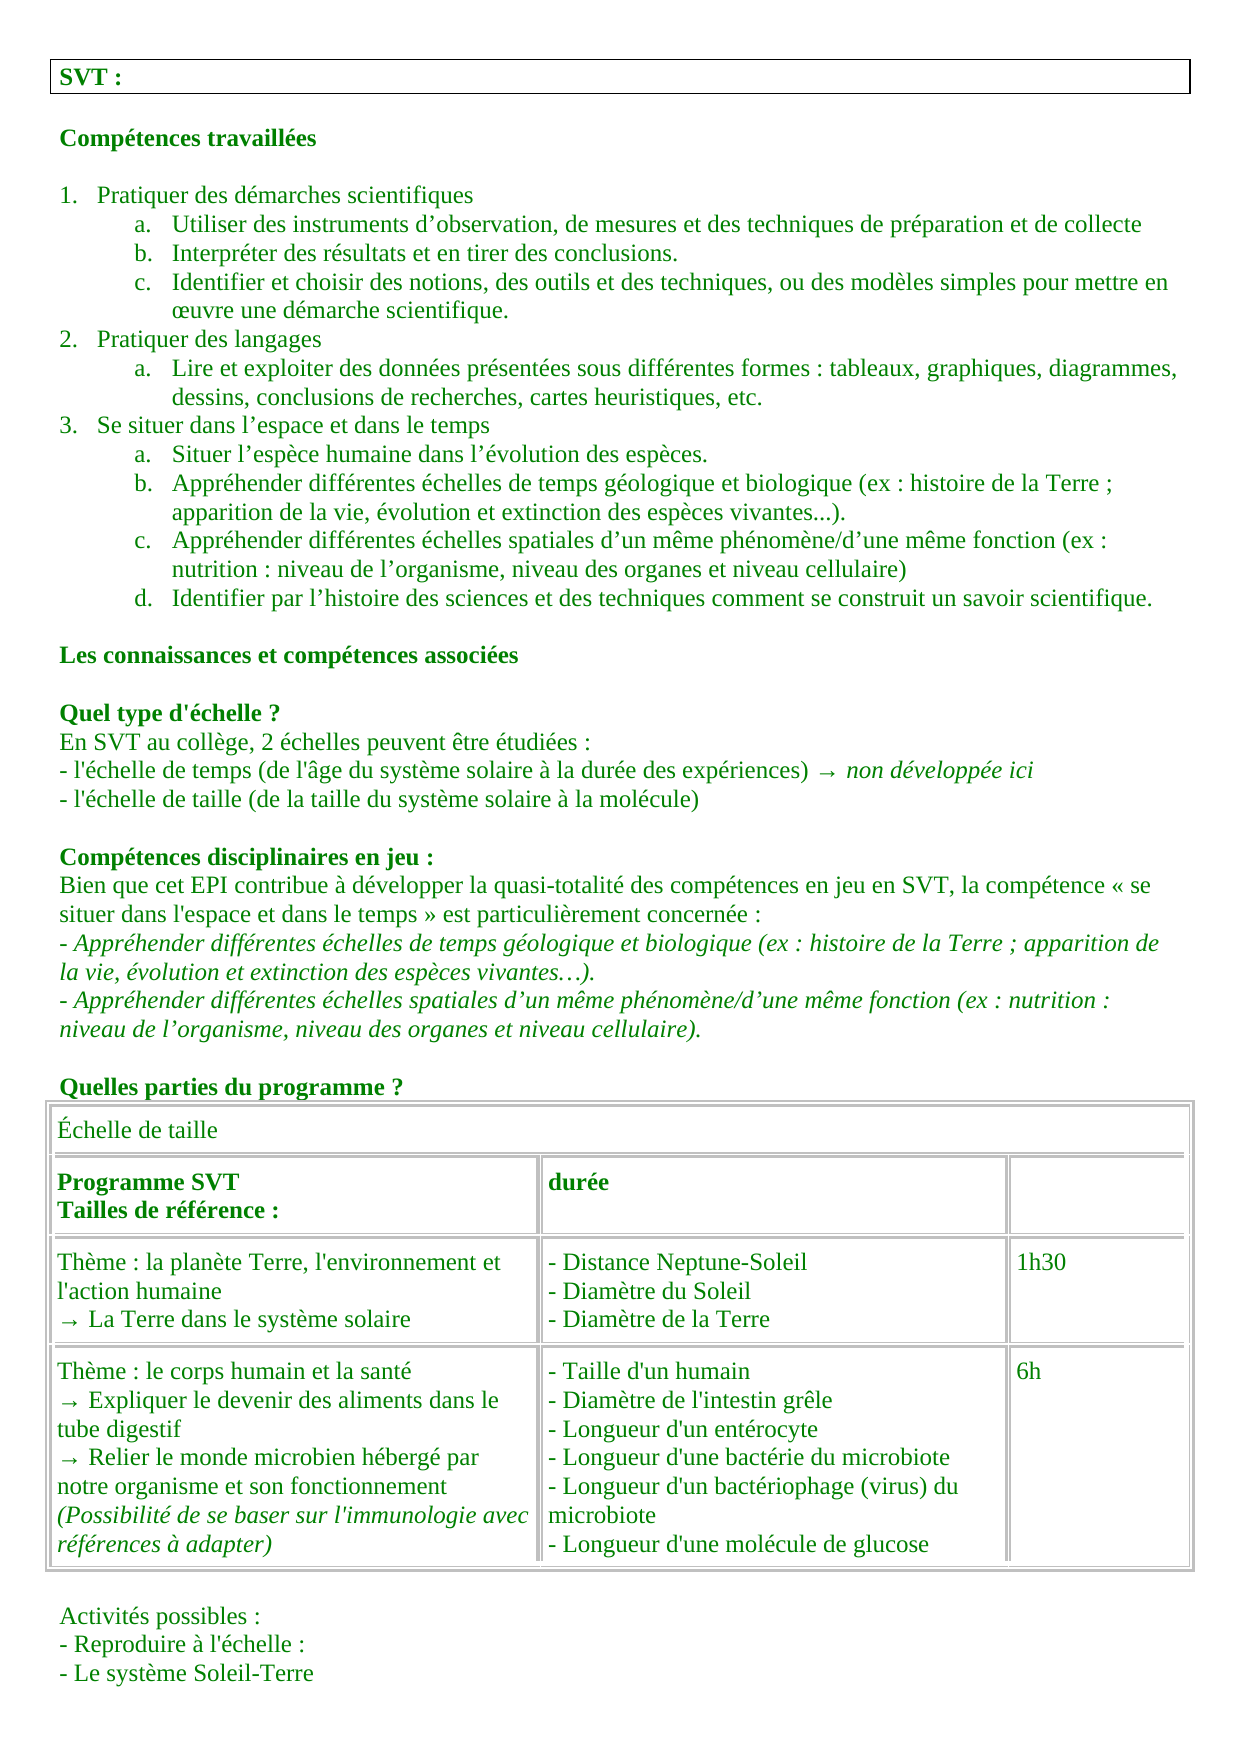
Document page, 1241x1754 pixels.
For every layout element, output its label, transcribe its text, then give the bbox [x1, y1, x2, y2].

table_cell durée [543, 1158, 1005, 1232]
text Bien que cet EPI contribue à développer la quasi-totalité des compétences en jeu en SVT, la compétence « se situer dans l'espace et dans le temps » est particulièrement concernée : [59, 870, 1181, 928]
list Lire et exploiter des données présentées sous différentes formes : tableaux, graphiques, diagrammes, dessins, conclusions de recherches, cartes heuristiques, etc. [134, 353, 1181, 410]
table_header Échelle de taille [52, 1107, 1189, 1152]
table_cell [1008, 1152, 1192, 1232]
list Identifier par l’histoire des sciences et des techniques comment se construit un savoir scientifique. [134, 583, 1181, 612]
list Identifier et choisir des notions, des outils et des techniques, ou des modèles simples pour mettre en œuvre une démarche scientifique. [134, 267, 1181, 324]
text - l'échelle de temps (de l'âge du système solaire à la durée des expériences) → non développée ici [59, 755, 1181, 784]
list Appréhender différentes échelles de temps géologique et biologique (ex : histoire de la Terre ; apparition de la vie, évolution et extinction des espèces vivantes...). [134, 468, 1181, 525]
list Se situer dans l’espace et dans le temps [59, 410, 1181, 439]
text SVT : [51, 60, 1189, 93]
text - l'échelle de taille (de la taille du système solaire à la molécule) [59, 784, 1181, 813]
table_cell Thème : le corps humain et la santé → Expliquer le devenir des aliments dans le tube digestif → Relier le monde microbien hébergé par notre organisme et son fonctionnement (Possibilité de se baser sur l'immunologie avec références à adapter) [49, 1342, 539, 1566]
table_cell - Distance Neptune-Soleil - Diamètre du Soleil - Diamètre de la Terre [543, 1239, 1005, 1342]
text Activités possibles : [59, 1601, 1181, 1629]
text Compétences disciplinaires en jeu : [59, 842, 1181, 870]
list Appréhender différentes échelles spatiales d’un même phénomène/d’une même fonction (ex : nutrition : niveau de l’organisme, niveau des organes et niveau cellulaire) [134, 525, 1181, 583]
table_cell - Taille d'un humain - Diamètre de l'intestin grêle - Longueur d'un entérocyte - Longueur d'une bactérie du microbiote - Longueur d'un bactériophage (virus) du microbiote - Longueur d'une molécule de glucose [540, 1342, 1008, 1566]
text Les connaissances et compétences associées [59, 640, 1181, 669]
text En SVT au collège, 2 échelles peuvent être étudiées : [59, 727, 1181, 755]
text - Le système Soleil-Terre [59, 1658, 1181, 1687]
list Interpréter des résultats et en tirer des conclusions. [134, 238, 1181, 267]
table_cell Programme SVT Tailles de référence : [49, 1152, 539, 1232]
list Utiliser des instruments d’observation, de mesures et des techniques de préparation et de collecte [134, 209, 1181, 238]
table_cell 6h [1008, 1342, 1192, 1566]
text Compétences travaillées [59, 123, 1181, 152]
text Quel type d'échelle ? [59, 698, 1181, 727]
table_cell Thème : la planète Terre, l'environnement et l'action humaine → La Terre dans le système solaire [49, 1233, 539, 1342]
text - Appréhender différentes échelles de temps géologique et biologique (ex : histoire de la Terre ; apparition de la vie, évolution et extinction des espèces vivantes…). - Appréhender différentes échelles spatiales d’un même phénomène/d’une même fonction (ex : nutrition : niveau de l’organisme, niveau des organes et niveau cellulaire). [59, 928, 1181, 1043]
list Situer l’espèce humaine dans l’évolution des espèces. [134, 439, 1181, 468]
table_cell 1h30 [1008, 1233, 1192, 1342]
list Pratiquer des langages [59, 324, 1181, 353]
text Quelles parties du programme ? [59, 1072, 1181, 1100]
list Pratiquer des démarches scientifiques [59, 180, 1181, 209]
text - Reproduire à l'échelle : [59, 1629, 1181, 1658]
